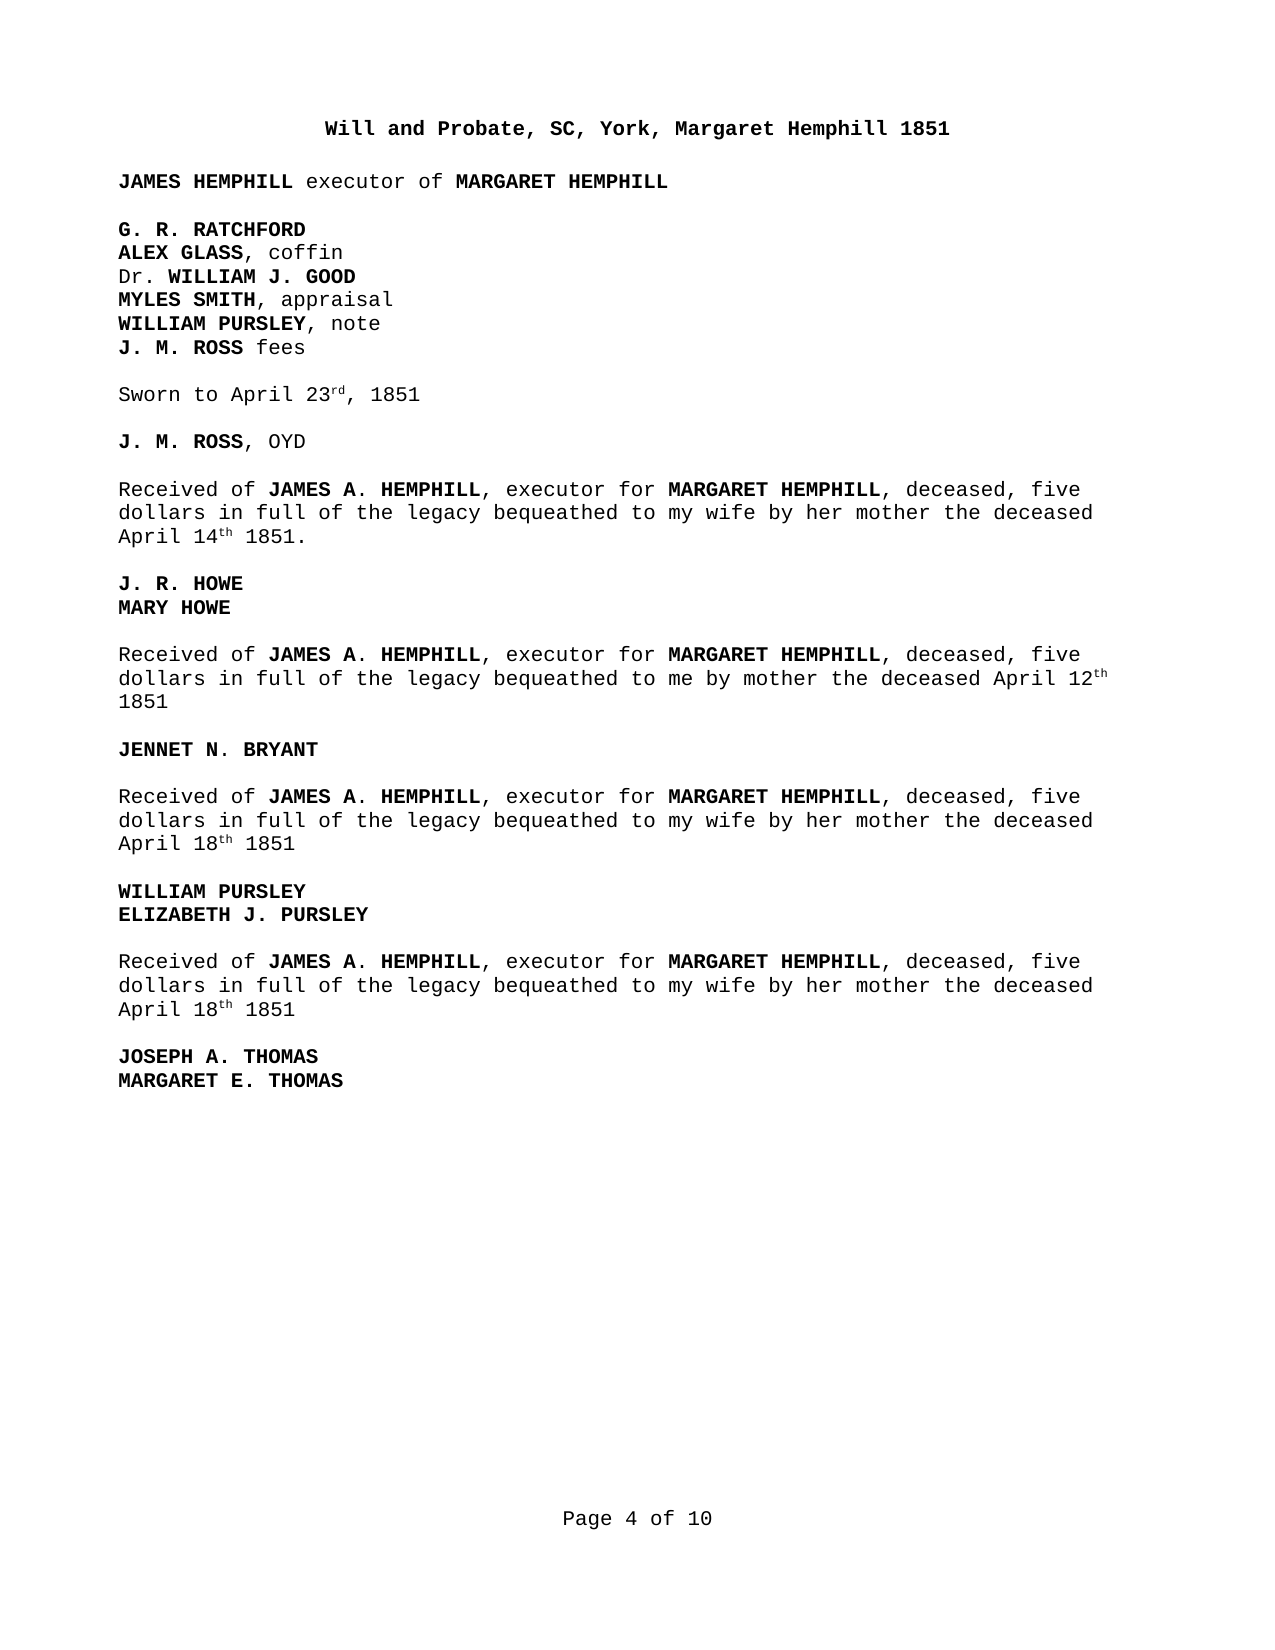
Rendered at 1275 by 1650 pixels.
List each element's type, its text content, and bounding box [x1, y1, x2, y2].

text Myles Smith, appraisal [118, 289, 1157, 313]
text G. R. Ratchford [118, 218, 1157, 242]
text J. M. Ross fees [118, 337, 1157, 360]
text Received of James A. Hemphill, executor for Margaret Hemphill, deceased, five dollars in full of the legacy bequeathed to my wife by her mother the deceased April 18th 1851 [118, 786, 1157, 857]
text Dr. William J. Good [118, 266, 1157, 289]
text Alex Glass, coffin [118, 242, 1157, 266]
text Jennet N. Bryant [118, 739, 1157, 762]
text J. R. Howe [118, 573, 1157, 597]
text Received of James A. Hemphill, executor for Margaret Hemphill, deceased, five dollars in full of the legacy bequeathed to my wife by her mother the deceased April 14th 1851. [118, 479, 1157, 549]
text James Hemphill executor of Margaret Hemphill [118, 171, 1157, 195]
text Received of James A. Hemphill, executor for Margaret Hemphill, deceased, five dollars in full of the legacy bequeathed to me by mother the deceased April 12th 1851 [118, 644, 1157, 715]
text William Pursley, note [118, 313, 1157, 337]
text Sworn to April 23rd, 1851 [118, 384, 1157, 408]
text Joseph A. Thomas [118, 1046, 1157, 1070]
text J. M. Ross, OYD [118, 431, 1157, 455]
text Received of James A. Hemphill, executor for Margaret Hemphill, deceased, five dollars in full of the legacy bequeathed to my wife by her mother the deceased April 18th 1851 [118, 952, 1157, 1022]
text Mary Howe [118, 597, 1157, 621]
text Margaret E. Thomas [118, 1070, 1157, 1093]
text William Pursley [118, 881, 1157, 904]
text Elizabeth J. Pursley [118, 904, 1157, 928]
